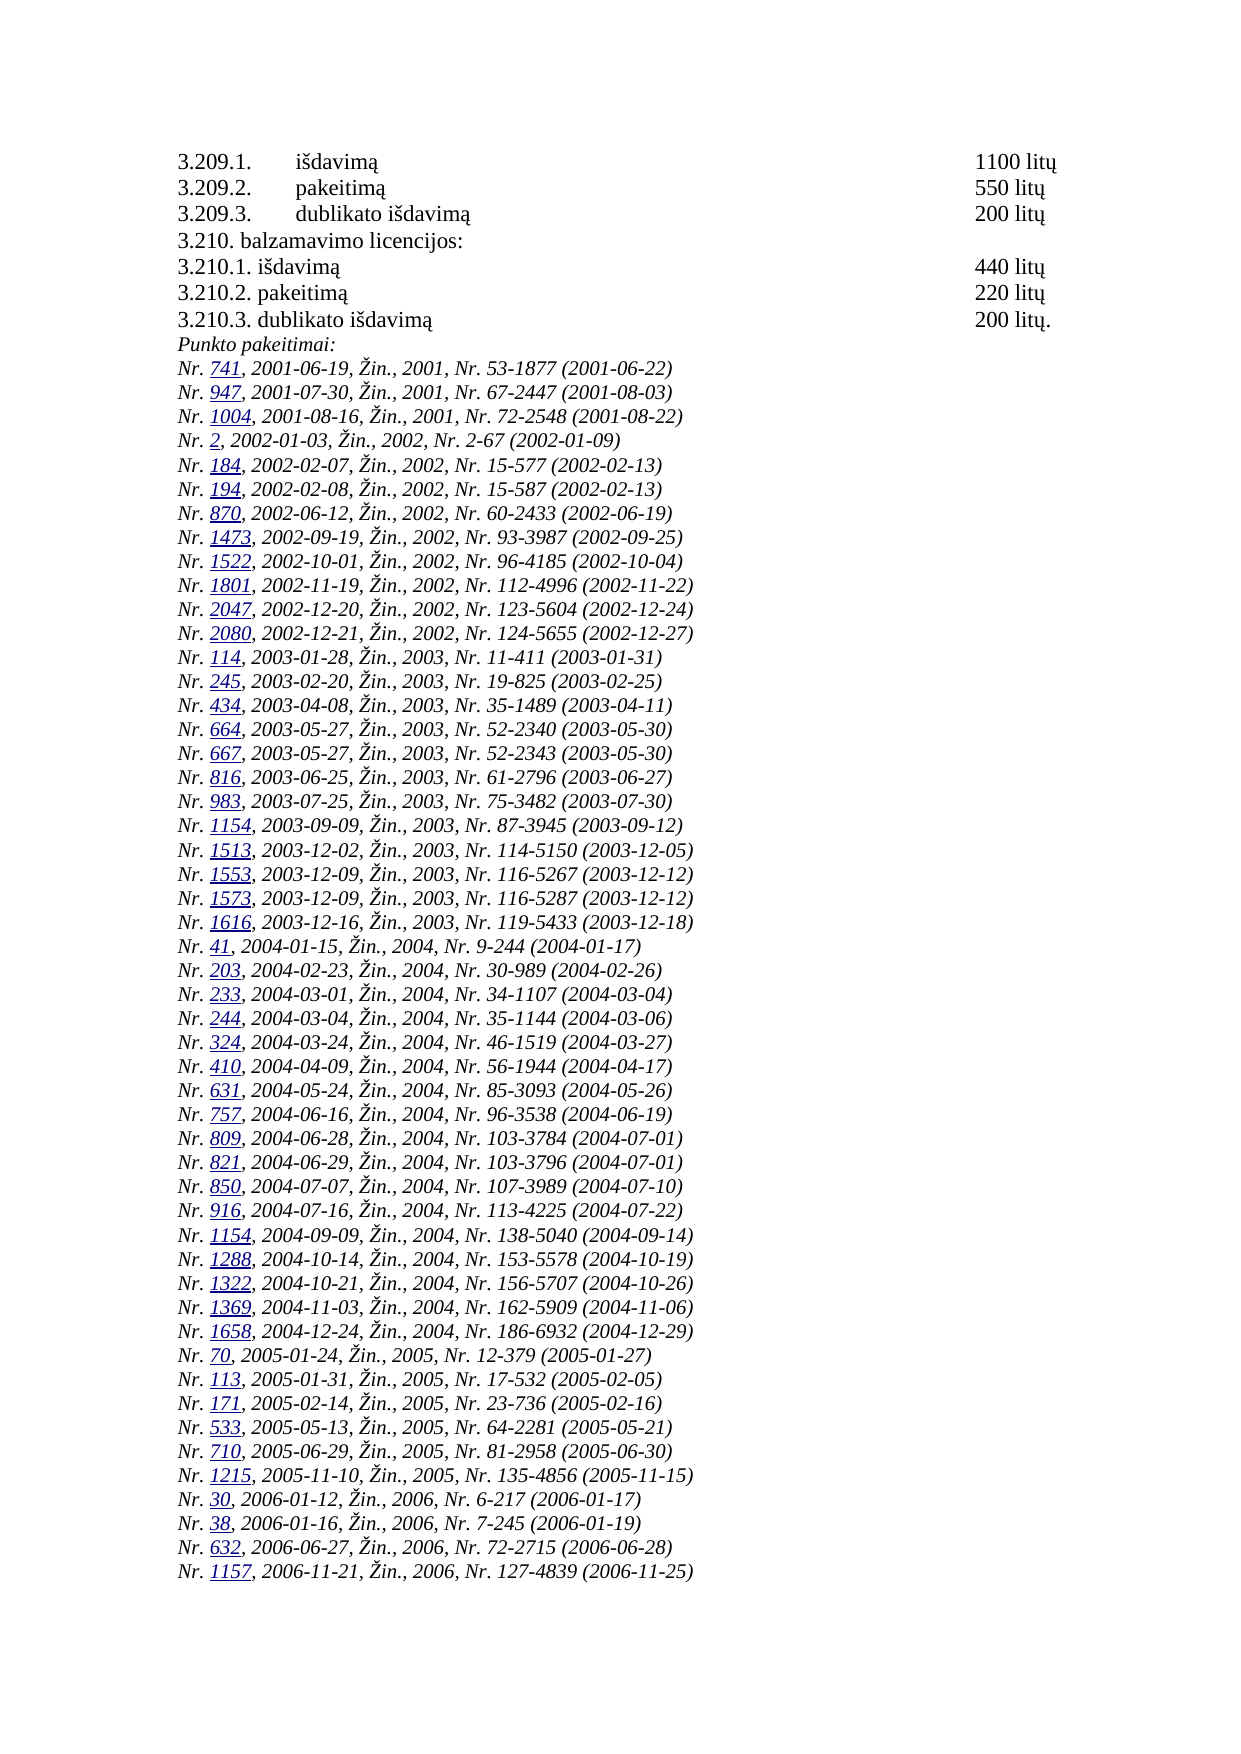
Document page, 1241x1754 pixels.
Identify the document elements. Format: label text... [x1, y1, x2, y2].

text Nr. 1473, 2002-09-19, Žin., 2002, Nr. 93-3987 (2002-09-25) [177, 525, 1122, 549]
text Nr. 850, 2004-07-07, Žin., 2004, Nr. 107-3989 (2004-07-10) [177, 1174, 1122, 1198]
text Nr. 1513, 2003-12-02, Žin., 2003, Nr. 114-5150 (2003-12-05) [177, 837, 1122, 862]
text Nr. 1573, 2003-12-09, Žin., 2003, Nr. 116-5287 (2003-12-12) [177, 886, 1122, 910]
text Nr. 70, 2005-01-24, Žin., 2005, Nr. 12-379 (2005-01-27) [177, 1343, 1122, 1367]
text Nr. 809, 2004-06-28, Žin., 2004, Nr. 103-3784 (2004-07-01) [177, 1126, 1122, 1150]
text Nr. 667, 2003-05-27, Žin., 2003, Nr. 52-2343 (2003-05-30) [177, 741, 1122, 765]
text 3.210.2. pakeitimą 220 litų [177, 279, 1122, 306]
text Nr. 184, 2002-02-07, Žin., 2002, Nr. 15-577 (2002-02-13) [177, 452, 1122, 477]
text Nr. 194, 2002-02-08, Žin., 2002, Nr. 15-587 (2002-02-13) [177, 477, 1122, 501]
text Nr. 245, 2003-02-20, Žin., 2003, Nr. 19-825 (2003-02-25) [177, 669, 1122, 693]
text Nr. 1154, 2003-09-09, Žin., 2003, Nr. 87-3945 (2003-09-12) [177, 813, 1122, 837]
text Nr. 757, 2004-06-16, Žin., 2004, Nr. 96-3538 (2004-06-19) [177, 1102, 1122, 1126]
text Nr. 203, 2004-02-23, Žin., 2004, Nr. 30-989 (2004-02-26) [177, 958, 1122, 982]
text Nr. 631, 2004-05-24, Žin., 2004, Nr. 85-3093 (2004-05-26) [177, 1078, 1122, 1102]
text Nr. 2080, 2002-12-21, Žin., 2002, Nr. 124-5655 (2002-12-27) [177, 621, 1122, 645]
text Nr. 632, 2006-06-27, Žin., 2006, Nr. 72-2715 (2006-06-28) [177, 1535, 1122, 1559]
text Nr. 2047, 2002-12-20, Žin., 2002, Nr. 123-5604 (2002-12-24) [177, 597, 1122, 621]
text Nr. 1154, 2004-09-09, Žin., 2004, Nr. 138-5040 (2004-09-14) [177, 1222, 1122, 1247]
text 3.210. balzamavimo licencijos: [177, 227, 1122, 253]
text Nr. 410, 2004-04-09, Žin., 2004, Nr. 56-1944 (2004-04-17) [177, 1054, 1122, 1078]
text Nr. 821, 2004-06-29, Žin., 2004, Nr. 103-3796 (2004-07-01) [177, 1150, 1122, 1174]
text Nr. 1004, 2001-08-16, Žin., 2001, Nr. 72-2548 (2001-08-22) [177, 404, 1122, 428]
text Nr. 983, 2003-07-25, Žin., 2003, Nr. 75-3482 (2003-07-30) [177, 789, 1122, 813]
text Nr. 533, 2005-05-13, Žin., 2005, Nr. 64-2281 (2005-05-21) [177, 1415, 1122, 1439]
text Nr. 710, 2005-06-29, Žin., 2005, Nr. 81-2958 (2005-06-30) [177, 1439, 1122, 1463]
text Nr. 947, 2001-07-30, Žin., 2001, Nr. 67-2447 (2001-08-03) [177, 380, 1122, 404]
text Nr. 1288, 2004-10-14, Žin., 2004, Nr. 153-5578 (2004-10-19) [177, 1247, 1122, 1271]
text Nr. 1658, 2004-12-24, Žin., 2004, Nr. 186-6932 (2004-12-29) [177, 1319, 1122, 1343]
text Nr. 113, 2005-01-31, Žin., 2005, Nr. 17-532 (2005-02-05) [177, 1367, 1122, 1391]
text Nr. 324, 2004-03-24, Žin., 2004, Nr. 46-1519 (2004-03-27) [177, 1030, 1122, 1054]
text Nr. 114, 2003-01-28, Žin., 2003, Nr. 11-411 (2003-01-31) [177, 645, 1122, 669]
text Nr. 1553, 2003-12-09, Žin., 2003, Nr. 116-5267 (2003-12-12) [177, 862, 1122, 886]
text Nr. 1157, 2006-11-21, Žin., 2006, Nr. 127-4839 (2006-11-25) [177, 1559, 1122, 1583]
text Nr. 816, 2003-06-25, Žin., 2003, Nr. 61-2796 (2003-06-27) [177, 765, 1122, 789]
text 3.209.1. išdavimą 1100 litų [177, 148, 1122, 174]
text Nr. 1522, 2002-10-01, Žin., 2002, Nr. 96-4185 (2002-10-04) [177, 549, 1122, 573]
text Nr. 38, 2006-01-16, Žin., 2006, Nr. 7-245 (2006-01-19) [177, 1511, 1122, 1535]
text Nr. 30, 2006-01-12, Žin., 2006, Nr. 6-217 (2006-01-17) [177, 1487, 1122, 1511]
text Punkto pakeitimai: [177, 332, 1122, 356]
text 3.209.3. dublikato išdavimą 200 litų [177, 200, 1122, 227]
text Nr. 41, 2004-01-15, Žin., 2004, Nr. 9-244 (2004-01-17) [177, 934, 1122, 958]
text Nr. 1801, 2002-11-19, Žin., 2002, Nr. 112-4996 (2002-11-22) [177, 573, 1122, 597]
text 3.209.2. pakeitimą 550 litų [177, 174, 1122, 200]
text Nr. 870, 2002-06-12, Žin., 2002, Nr. 60-2433 (2002-06-19) [177, 501, 1122, 525]
text 3.210.1. išdavimą 440 litų [177, 253, 1122, 279]
text Nr. 233, 2004-03-01, Žin., 2004, Nr. 34-1107 (2004-03-04) [177, 982, 1122, 1006]
text Nr. 916, 2004-07-16, Žin., 2004, Nr. 113-4225 (2004-07-22) [177, 1198, 1122, 1222]
text Nr. 244, 2004-03-04, Žin., 2004, Nr. 35-1144 (2004-03-06) [177, 1006, 1122, 1030]
text Nr. 171, 2005-02-14, Žin., 2005, Nr. 23-736 (2005-02-16) [177, 1391, 1122, 1415]
text Nr. 1215, 2005-11-10, Žin., 2005, Nr. 135-4856 (2005-11-15) [177, 1463, 1122, 1487]
text Nr. 1369, 2004-11-03, Žin., 2004, Nr. 162-5909 (2004-11-06) [177, 1295, 1122, 1319]
text Nr. 741, 2001-06-19, Žin., 2001, Nr. 53-1877 (2001-06-22) [177, 356, 1122, 380]
text Nr. 2, 2002-01-03, Žin., 2002, Nr. 2-67 (2002-01-09) [177, 428, 1122, 452]
text 3.210.3. dublikato išdavimą 200 litų. [177, 306, 1122, 332]
text Nr. 1322, 2004-10-21, Žin., 2004, Nr. 156-5707 (2004-10-26) [177, 1271, 1122, 1295]
text Nr. 664, 2003-05-27, Žin., 2003, Nr. 52-2340 (2003-05-30) [177, 717, 1122, 741]
text Nr. 434, 2003-04-08, Žin., 2003, Nr. 35-1489 (2003-04-11) [177, 693, 1122, 717]
text Nr. 1616, 2003-12-16, Žin., 2003, Nr. 119-5433 (2003-12-18) [177, 910, 1122, 934]
